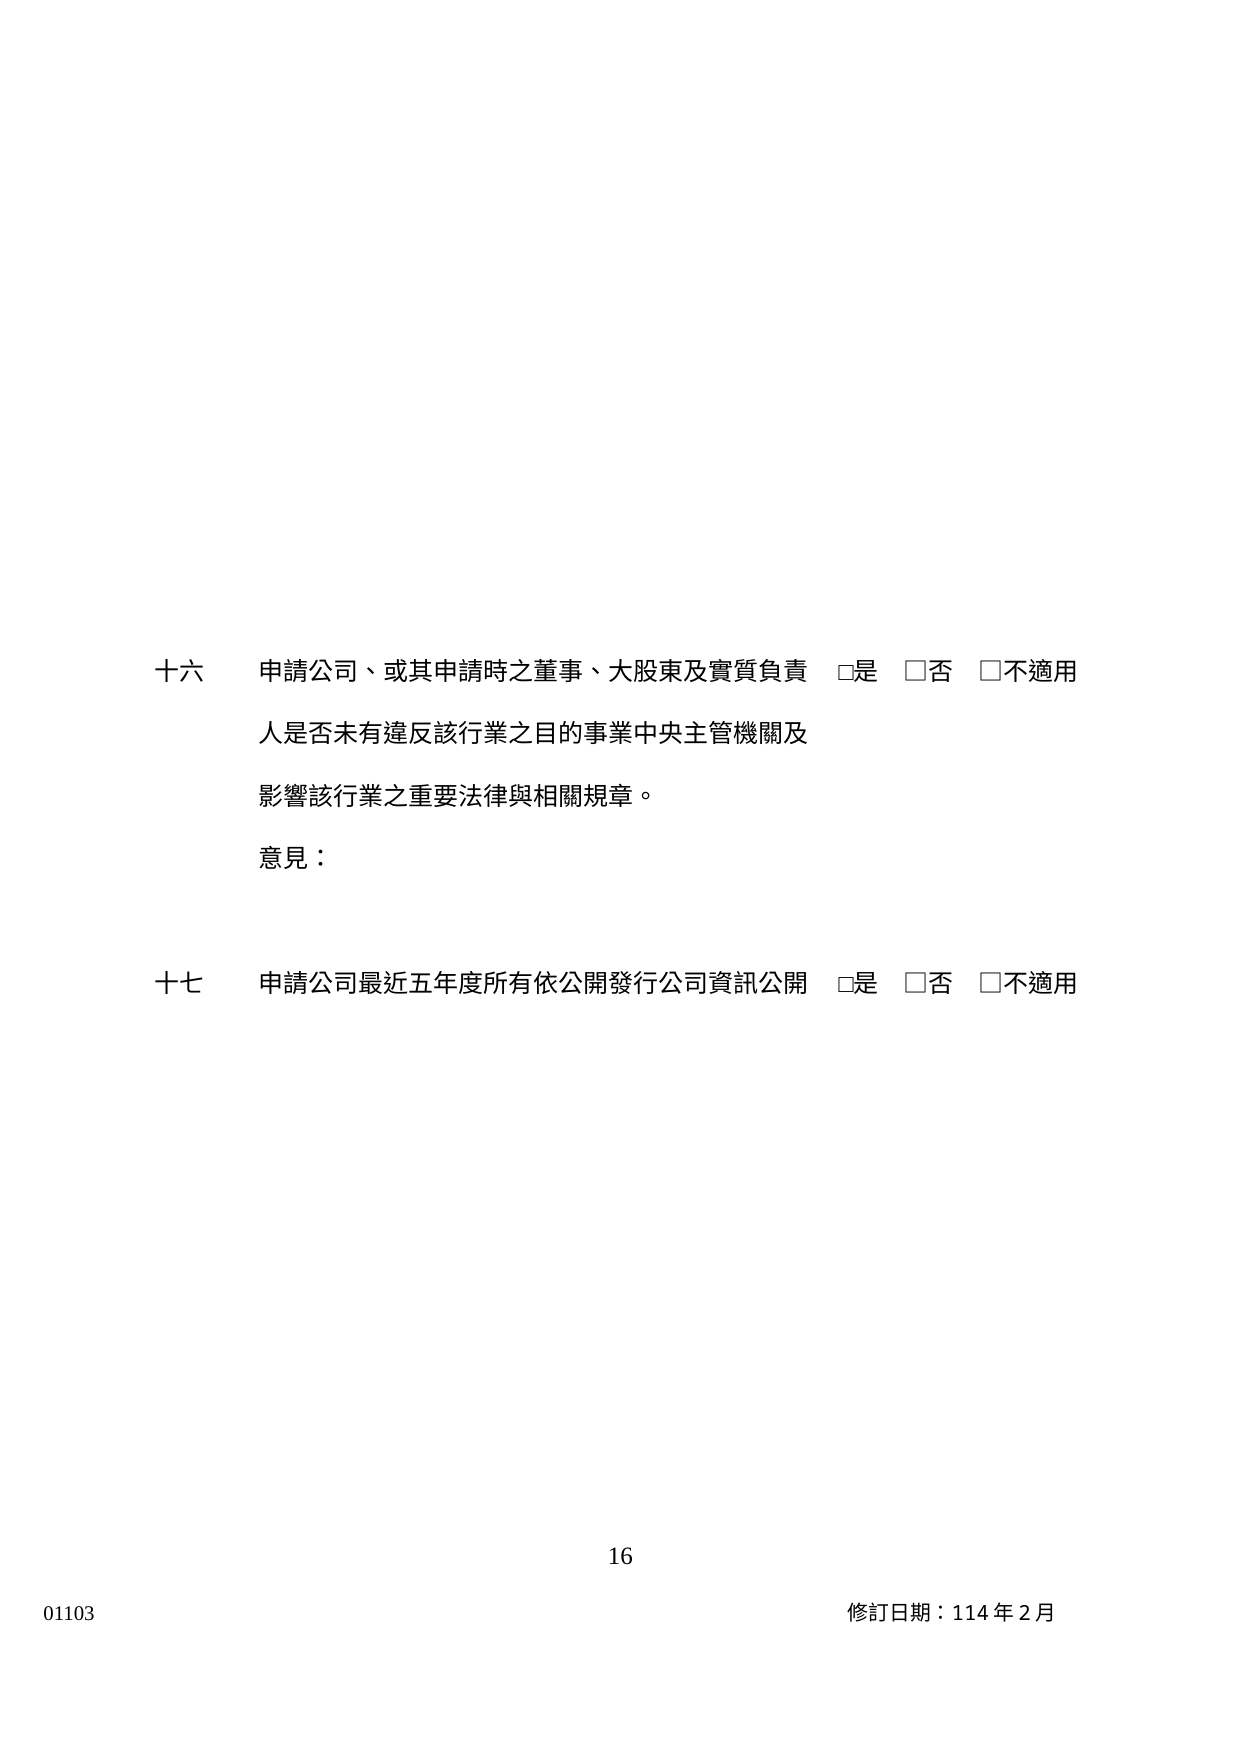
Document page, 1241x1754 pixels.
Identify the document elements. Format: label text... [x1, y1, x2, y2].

table_cell □是 □否 □不適用 [819, 628, 1097, 940]
table_cell □是 □否 □不適用 [819, 940, 1097, 1002]
table_cell 十六 [143, 628, 247, 940]
table_cell 申請公司最近五年度所有依公開發行公司資訊公開 [247, 940, 819, 1002]
table_cell 十七 [143, 940, 247, 1002]
table_cell 申請公司、或其申請時之董事、大股東及實質負責人是否未有違反該行業之目的事業中央主管機關及影響該行業之重要法律與相關規章。 意見： [247, 628, 819, 940]
